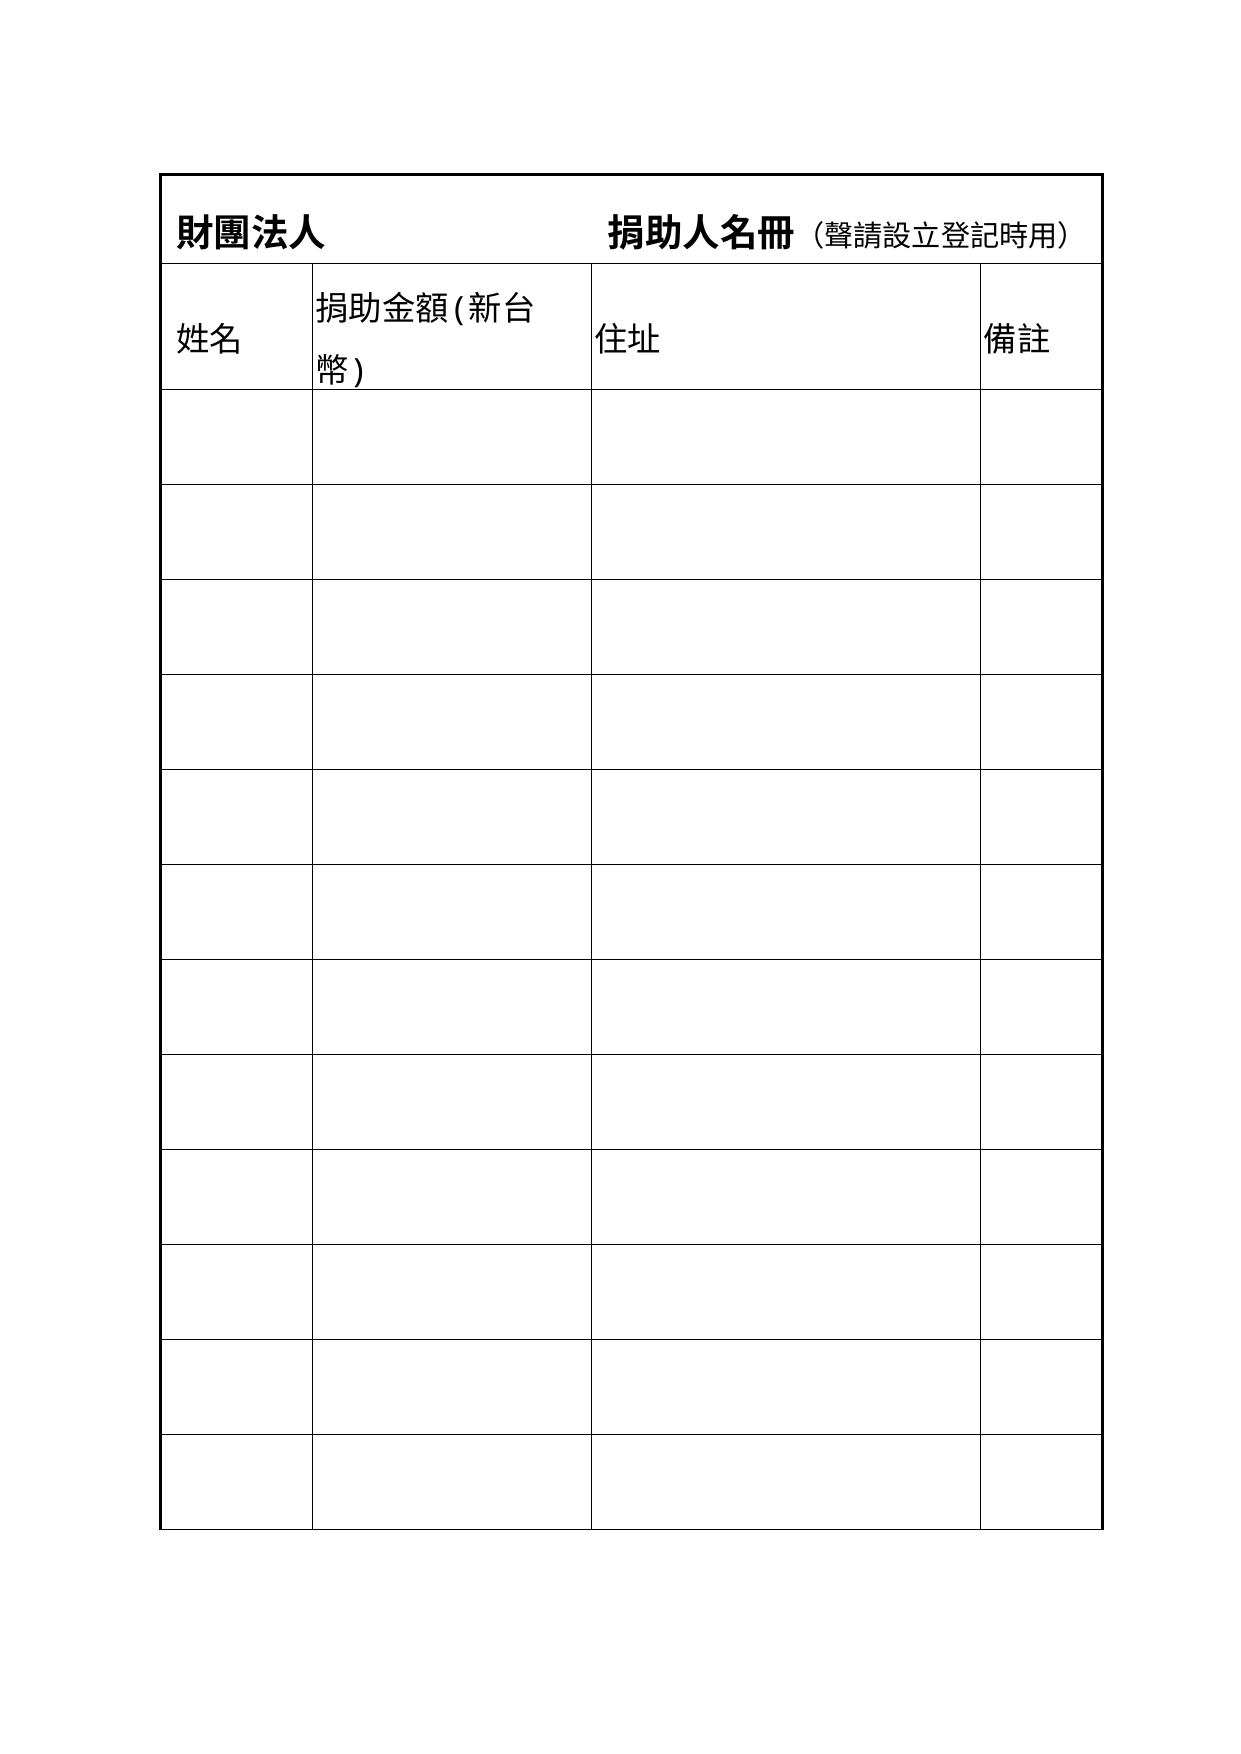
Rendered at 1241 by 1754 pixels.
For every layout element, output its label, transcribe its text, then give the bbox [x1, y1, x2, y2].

table_cell [981, 675, 1101, 769]
table_header 財團法人 捐助人名冊（聲請設立登記時用） [162, 176, 1101, 263]
table_cell [162, 960, 312, 1054]
table_cell [313, 1435, 591, 1529]
table_cell [592, 770, 980, 864]
table_cell [592, 390, 980, 484]
table_cell [592, 485, 980, 579]
table_cell [592, 1435, 980, 1529]
table_cell [981, 1055, 1101, 1149]
table_cell [981, 770, 1101, 864]
table_cell [313, 960, 591, 1054]
table_cell [162, 1245, 312, 1339]
table_cell 捐助金額(新台幣) [313, 264, 591, 389]
table_cell [981, 1150, 1101, 1244]
table_cell [162, 1055, 312, 1149]
table_cell [592, 675, 980, 769]
table_cell [313, 675, 591, 769]
table_cell [162, 1435, 312, 1529]
table_cell [592, 960, 980, 1054]
table_cell [162, 1150, 312, 1244]
table_cell 住址 [592, 264, 980, 389]
table_cell [592, 580, 980, 674]
table_cell [592, 1245, 980, 1339]
table_cell [313, 1245, 591, 1339]
table_cell [981, 865, 1101, 959]
table_cell [313, 1340, 591, 1434]
table_cell [981, 485, 1101, 579]
table_cell [162, 1340, 312, 1434]
table_cell [592, 1055, 980, 1149]
table_cell [313, 865, 591, 959]
table_cell [313, 390, 591, 484]
table_cell 姓名 [162, 264, 312, 389]
table_cell [162, 580, 312, 674]
table_cell 備註 [981, 264, 1101, 389]
table_cell [981, 1340, 1101, 1434]
table_cell [162, 485, 312, 579]
table_cell [313, 770, 591, 864]
table_cell [981, 1435, 1101, 1529]
table_cell [162, 770, 312, 864]
table_cell [592, 1340, 980, 1434]
table_cell [592, 865, 980, 959]
table_cell [981, 390, 1101, 484]
table_cell [162, 865, 312, 959]
table_cell [162, 390, 312, 484]
table_cell [981, 960, 1101, 1054]
table_cell [981, 580, 1101, 674]
table_cell [981, 1245, 1101, 1339]
table_cell [313, 485, 591, 579]
table_cell [592, 1150, 980, 1244]
table_cell [313, 1055, 591, 1149]
table_cell [162, 675, 312, 769]
table_cell [313, 580, 591, 674]
table_cell [313, 1150, 591, 1244]
